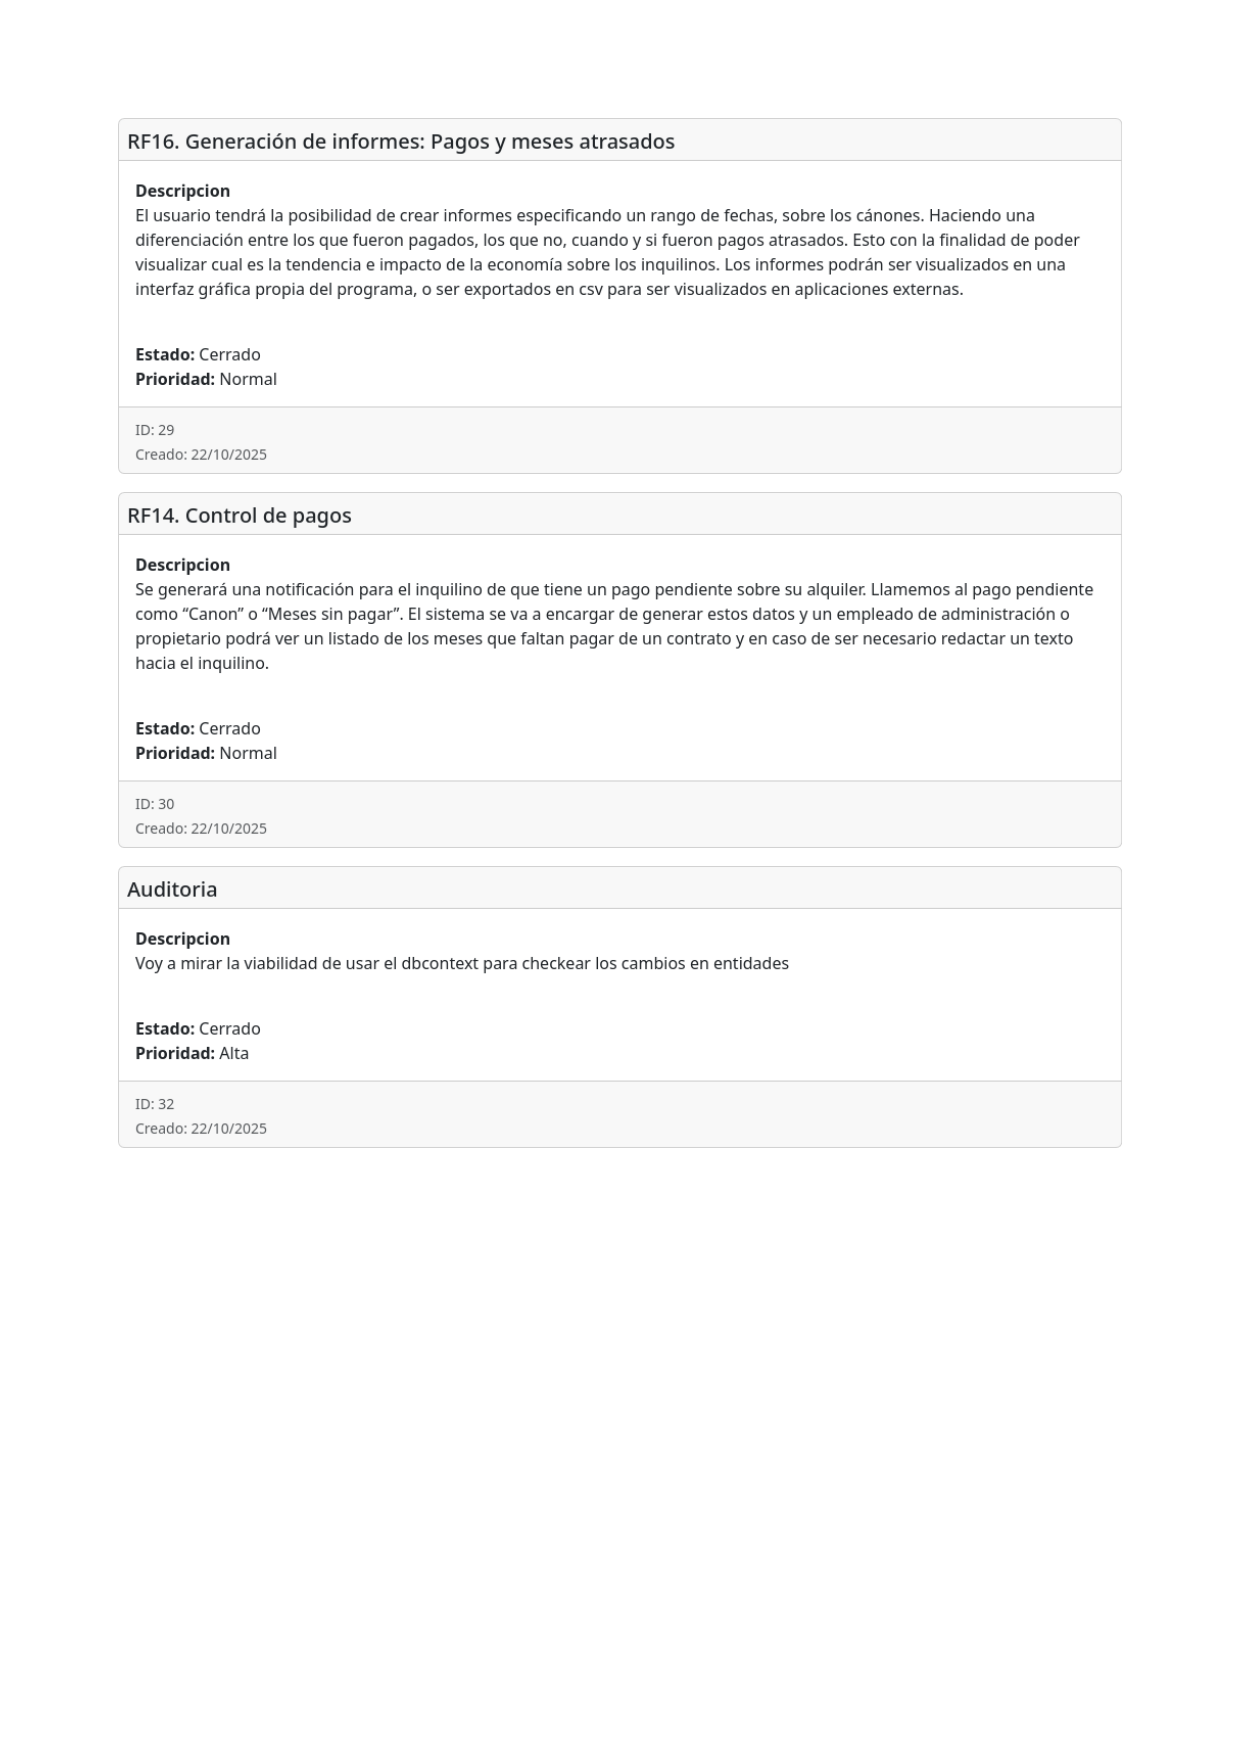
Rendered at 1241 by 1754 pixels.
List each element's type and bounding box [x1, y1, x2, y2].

picture [118, 118, 1123, 474]
picture [118, 866, 1123, 1148]
picture [118, 492, 1123, 848]
